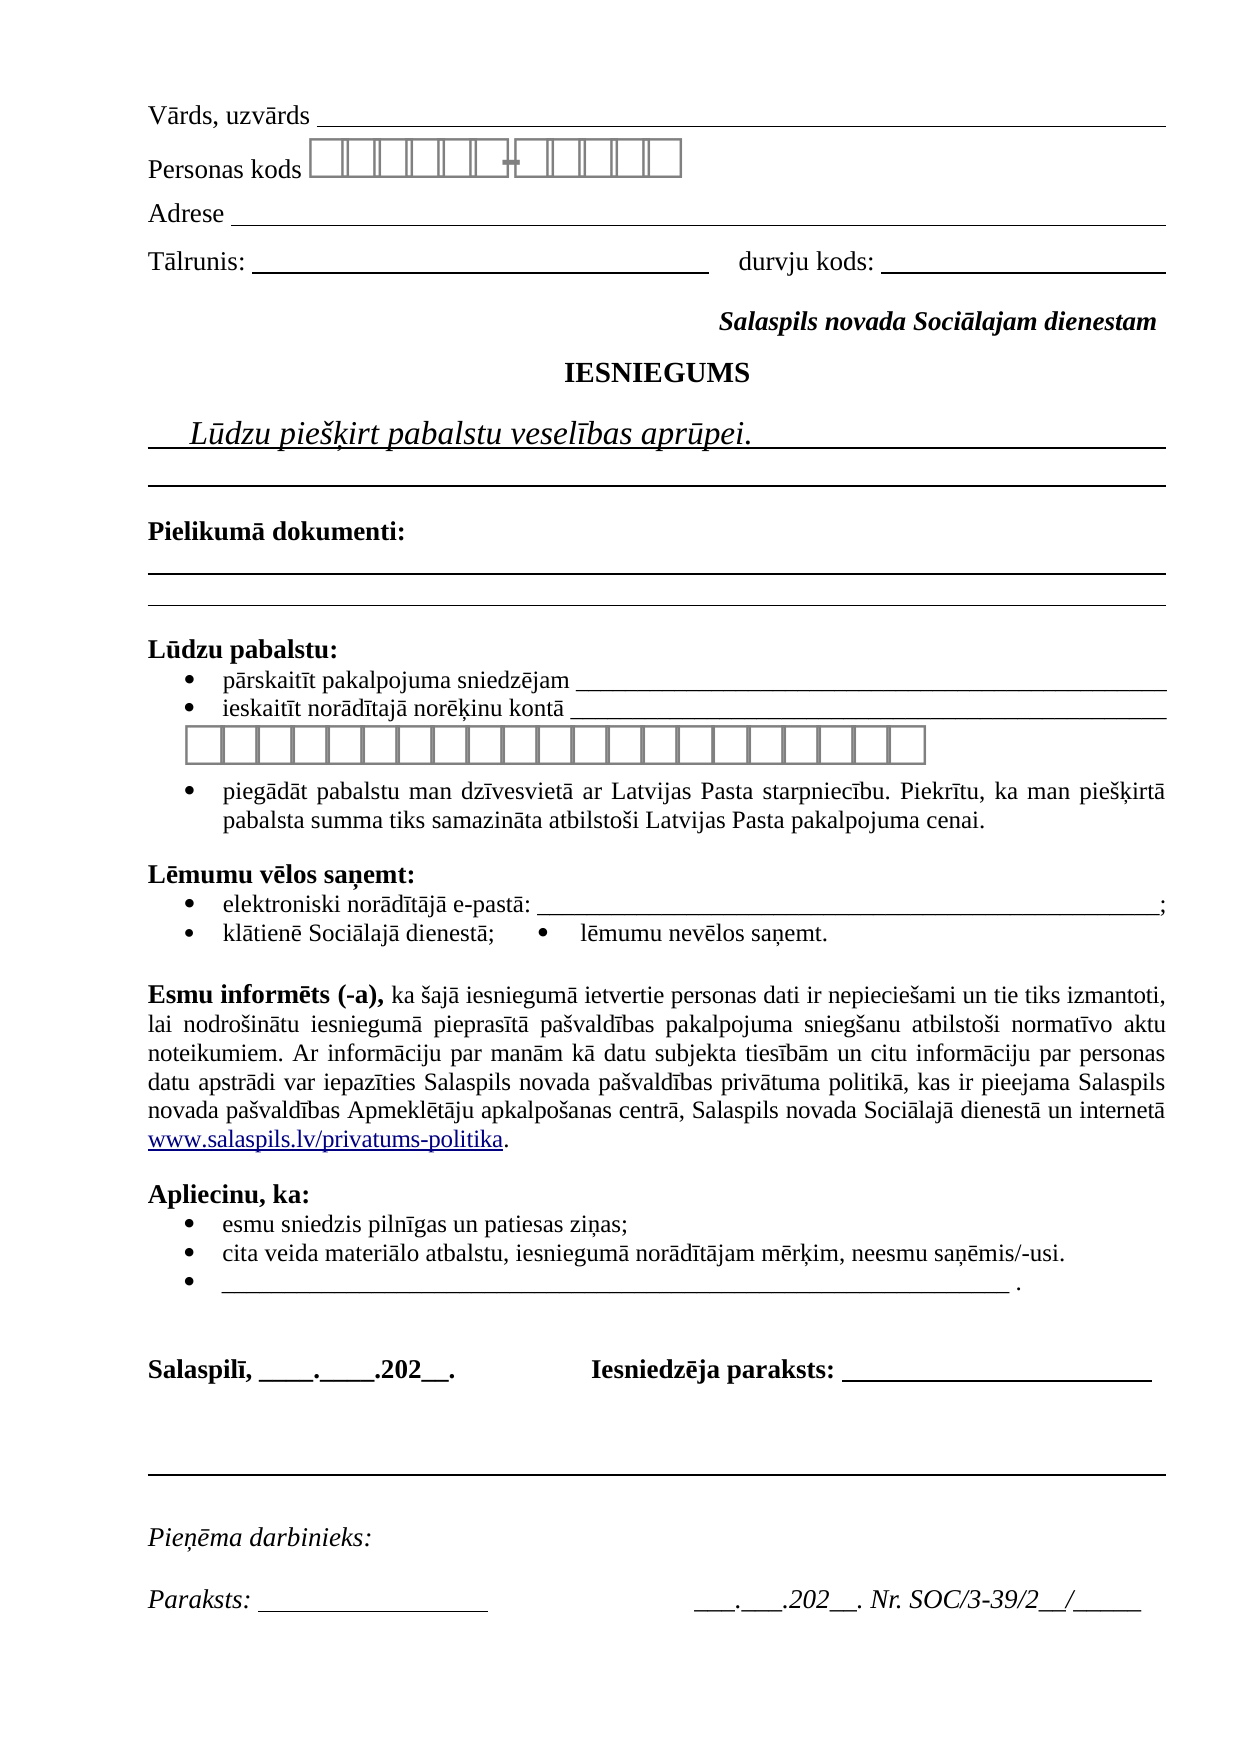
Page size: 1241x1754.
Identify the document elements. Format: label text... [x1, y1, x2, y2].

list esmu sniedzis pilnīgas un patiesas ziņas; [185, 1209, 1166, 1238]
text Lūdzu piešķirt pabalstu veselības aprūpei. [148, 413, 1166, 447]
list piegādāt pabalstu man dzīvesvietā ar Latvijas Pasta starpniecību. Piekrītu, ka man piešķirtā pabalsta summa tiks samazināta atbilstoši Latvijas Pasta pakalpojuma cenai. [185, 776, 1166, 833]
list elektroniski norādītājā e-pastā: ; [185, 889, 1166, 918]
text Lēmumu vēlos saņemt: [148, 858, 1166, 889]
text Adrese [148, 197, 1166, 229]
text Pielikumā dokumenti: [148, 515, 1166, 546]
text Salaspils novada Sociālajam dienestam [148, 305, 1166, 336]
text [979, 11, 1179, 68]
text Apliecinu, ka: [148, 1178, 1166, 1209]
text Salaspilī, ____.____.202__. Iesniedzēja paraksts: [148, 1353, 1166, 1384]
text 25. pielikums [994, 19, 1164, 47]
text Tālrunis: durvju kods: [148, 245, 1166, 276]
text Paraksts: ___.___.202__. Nr. SOC/3-39/2__/_____ [148, 1583, 1166, 1615]
list klātienē Sociālajā dienestā;  lēmumu nevēlos saņemt. [185, 918, 1166, 947]
text Lūdzu pabalstu: [148, 634, 1166, 665]
text Esmu informēts (-a), ka šajā iesniegumā ietvertie personas dati ir nepieciešami un tie tiks izmantoti, lai nodrošinātu iesniegumā pieprasītā pašvaldības pakalpojuma sniegšanu atbilstoši normatīvo aktu noteikumiem. Ar informāciju par manām kā datu subjekta tiesībām un citu informāciju par personas datu apstrādi var iepazīties Salaspils novada pašvaldības privātuma politikā, kas ir pieejama Salaspils novada pašvaldības Apmeklētāju apkalpošanas centrā, Salaspils novada Sociālajā dienestā un internetā www.salaspils.lv/privatums-politika. [148, 978, 1166, 1153]
text IESNIEGUMS [148, 356, 1166, 389]
text Vārds, uzvārds [148, 99, 1166, 130]
text □□□□□□□□□□□□□□□□□□□□□ [185, 722, 1166, 776]
text Personas kods □□□□□□-□□□□□ [148, 130, 1166, 191]
list pārskaitīt pakalpojuma sniedzējam [185, 665, 1166, 693]
list _______________________________________________________________ . [185, 1267, 1166, 1296]
list ieskaitīt norādītajā norēķinu kontā [185, 693, 1166, 722]
text Pieņēma darbinieks: [148, 1521, 1166, 1552]
list cita veida materiālo atbalstu, iesniegumā norādītājam mērķim, neesmu saņēmis/-usi. [185, 1238, 1166, 1267]
